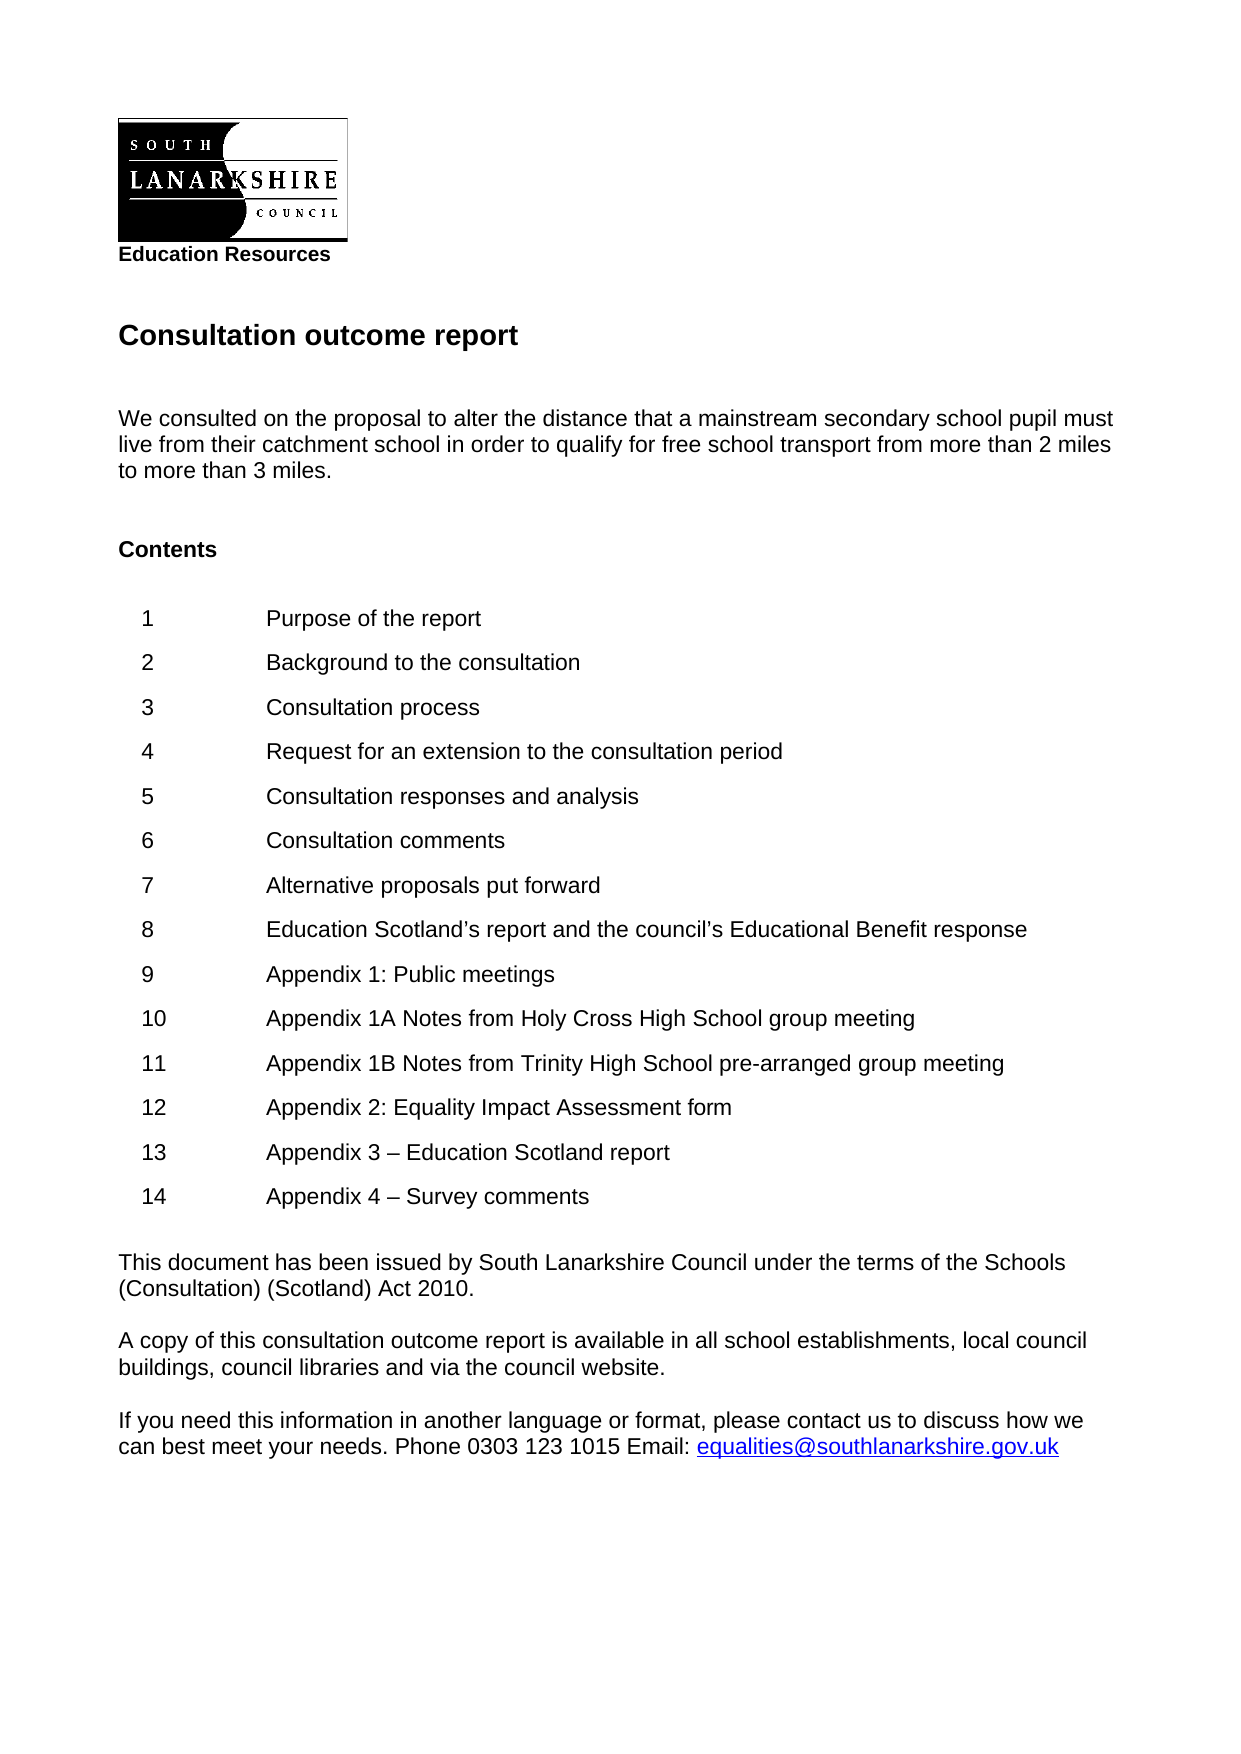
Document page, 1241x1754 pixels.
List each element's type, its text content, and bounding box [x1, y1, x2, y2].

text 12 Appendix 2: Equality Impact Assessment form [141, 1089, 1122, 1123]
text This document has been issued by South Lanarkshire Council under the terms of the Schools (Consultation) (Scotland) Act 2010. [118, 1248, 1122, 1301]
text 14 Appendix 4 – Survey comments [141, 1178, 1122, 1212]
text 2 Background to the consultation [141, 644, 1122, 678]
text 6 Consultation comments [141, 822, 1122, 856]
text 7 Alternative proposals put forward [141, 866, 1122, 900]
text 4 Request for an extension to the consultation period [141, 733, 1122, 767]
text 9 Appendix 1: Public meetings [141, 955, 1122, 989]
text 5 Consultation responses and analysis [141, 777, 1122, 811]
subtitle Consultation outcome report [118, 318, 1122, 352]
text We consulted on the proposal to alter the distance that a mainstream secondary school pupil must live from their catchment school in order to qualify for free school transport from more than 2 miles to more than 3 miles. [118, 404, 1122, 483]
text 8 Education Scotland’s report and the council’s Educational Benefit response [141, 911, 1122, 945]
text 13 Appendix 3 – Education Scotland report [141, 1133, 1122, 1167]
text A copy of this consultation outcome report is available in all school establishments, local council buildings, council libraries and via the council website. [118, 1327, 1122, 1380]
text Contents [118, 536, 1122, 563]
text 3 Consultation process [141, 688, 1122, 722]
text 1 Purpose of the report [141, 599, 1122, 633]
text Education Resources [118, 242, 1122, 266]
text 10 Appendix 1A Notes from Holy Cross High School group meeting [141, 1000, 1122, 1034]
text If you need this information in another language or format, please contact us to discuss how we can best meet your needs. Phone 0303 123 1015 Email: equalities@southlanarkshire.gov.uk [118, 1407, 1122, 1459]
text 11 Appendix 1B Notes from Trinity High School pre-arranged group meeting [141, 1044, 1122, 1078]
